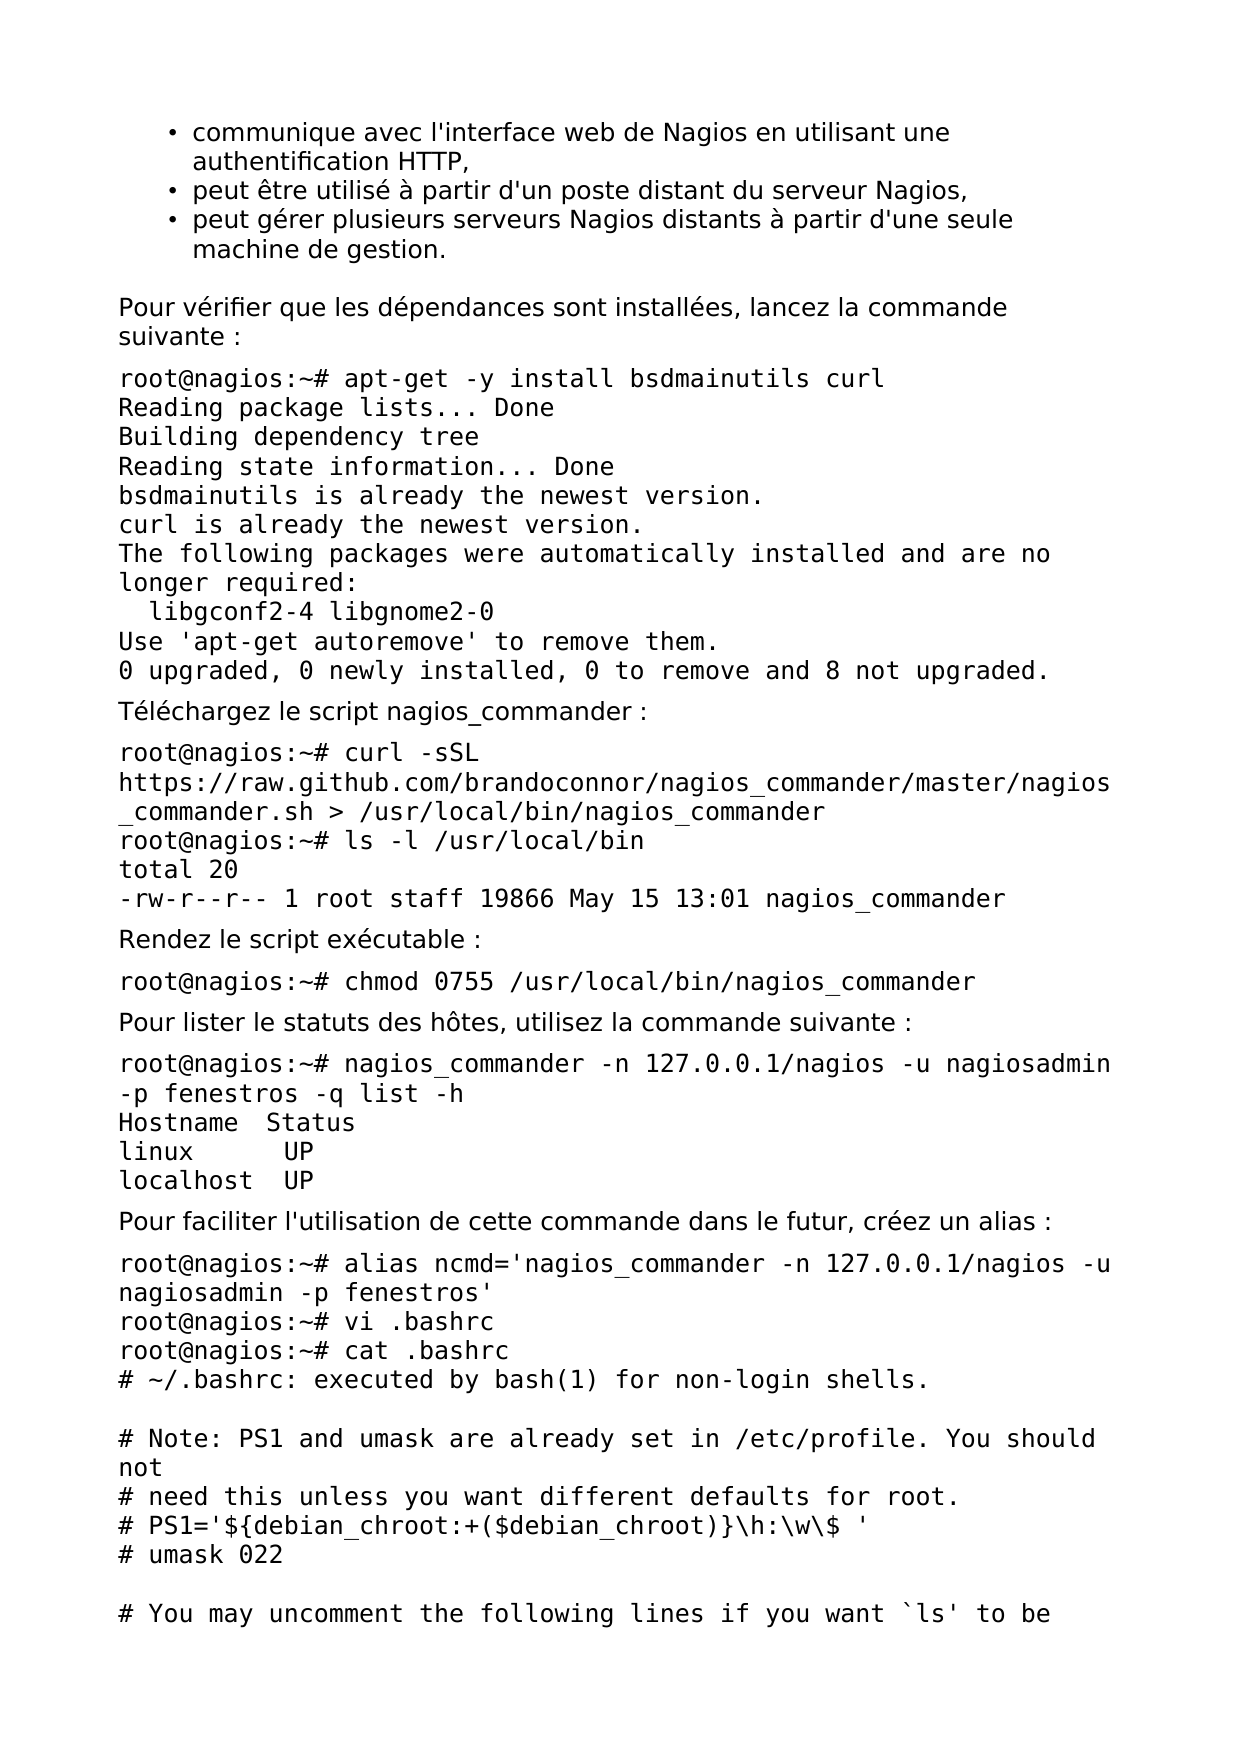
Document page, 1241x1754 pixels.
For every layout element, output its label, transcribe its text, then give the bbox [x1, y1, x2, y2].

text Pour faciliter l'utilisation de cette commande dans le futur, créez un alias : [118, 1207, 1122, 1236]
text root@nagios:~# curl -sSL https://raw.github.com/brandoconnor/nagios_commander/master/nagios_commander.sh > /usr/local/bin/nagios_commander root@nagios:~# ls -l /usr/local/bin total 20 -rw-r--r-- 1 root staff 19866 May 15 13:01 nagios_commander [118, 738, 1122, 913]
list peut être utilisé à partir d'un poste distant du serveur Nagios, [177, 176, 1122, 206]
text Pour lister le statuts des hôtes, utilisez la commande suivante : [118, 1008, 1122, 1037]
text root@nagios:~# alias ncmd='nagios_commander -n 127.0.0.1/nagios -u nagiosadmin -p fenestros' root@nagios:~# vi .bashrc root@nagios:~# cat .bashrc # ~/.bashrc: executed by bash(1) for non-login shells. # Note: PS1 and umask are already set in /etc/profile. You should not # need this unless you want different defaults for root. # PS1='${debian_chroot:+($debian_chroot)}\h:\w\$ ' # umask 022 # You may uncomment the following lines if you want `ls' to be [118, 1249, 1122, 1628]
list peut gérer plusieurs serveurs Nagios distants à partir d'une seule machine de gestion. [177, 206, 1122, 264]
text root@nagios:~# chmod 0755 /usr/local/bin/nagios_commander [118, 967, 1122, 996]
text root@nagios:~# nagios_commander -n 127.0.0.1/nagios -u nagiosadmin -p fenestros -q list -h Hostname Status linux UP localhost UP [118, 1049, 1122, 1195]
text Téléchargez le script nagios_commander : [118, 697, 1122, 726]
text root@nagios:~# apt-get -y install bsdmainutils curl Reading package lists... Done Building dependency tree Reading state information... Done bsdmainutils is already the newest version. curl is already the newest version. The following packages were automatically installed and are no longer required: libgconf2-4 libgnome2-0 Use 'apt-get autoremove' to remove them. 0 upgraded, 0 newly installed, 0 to remove and 8 not upgraded. [118, 364, 1122, 685]
text Pour vérifier que les dépendances sont installées, lancez la commande suivante : [118, 293, 1122, 352]
list communique avec l'interface web de Nagios en utilisant une authentification HTTP, [177, 118, 1122, 176]
text Rendez le script exécutable : [118, 925, 1122, 954]
